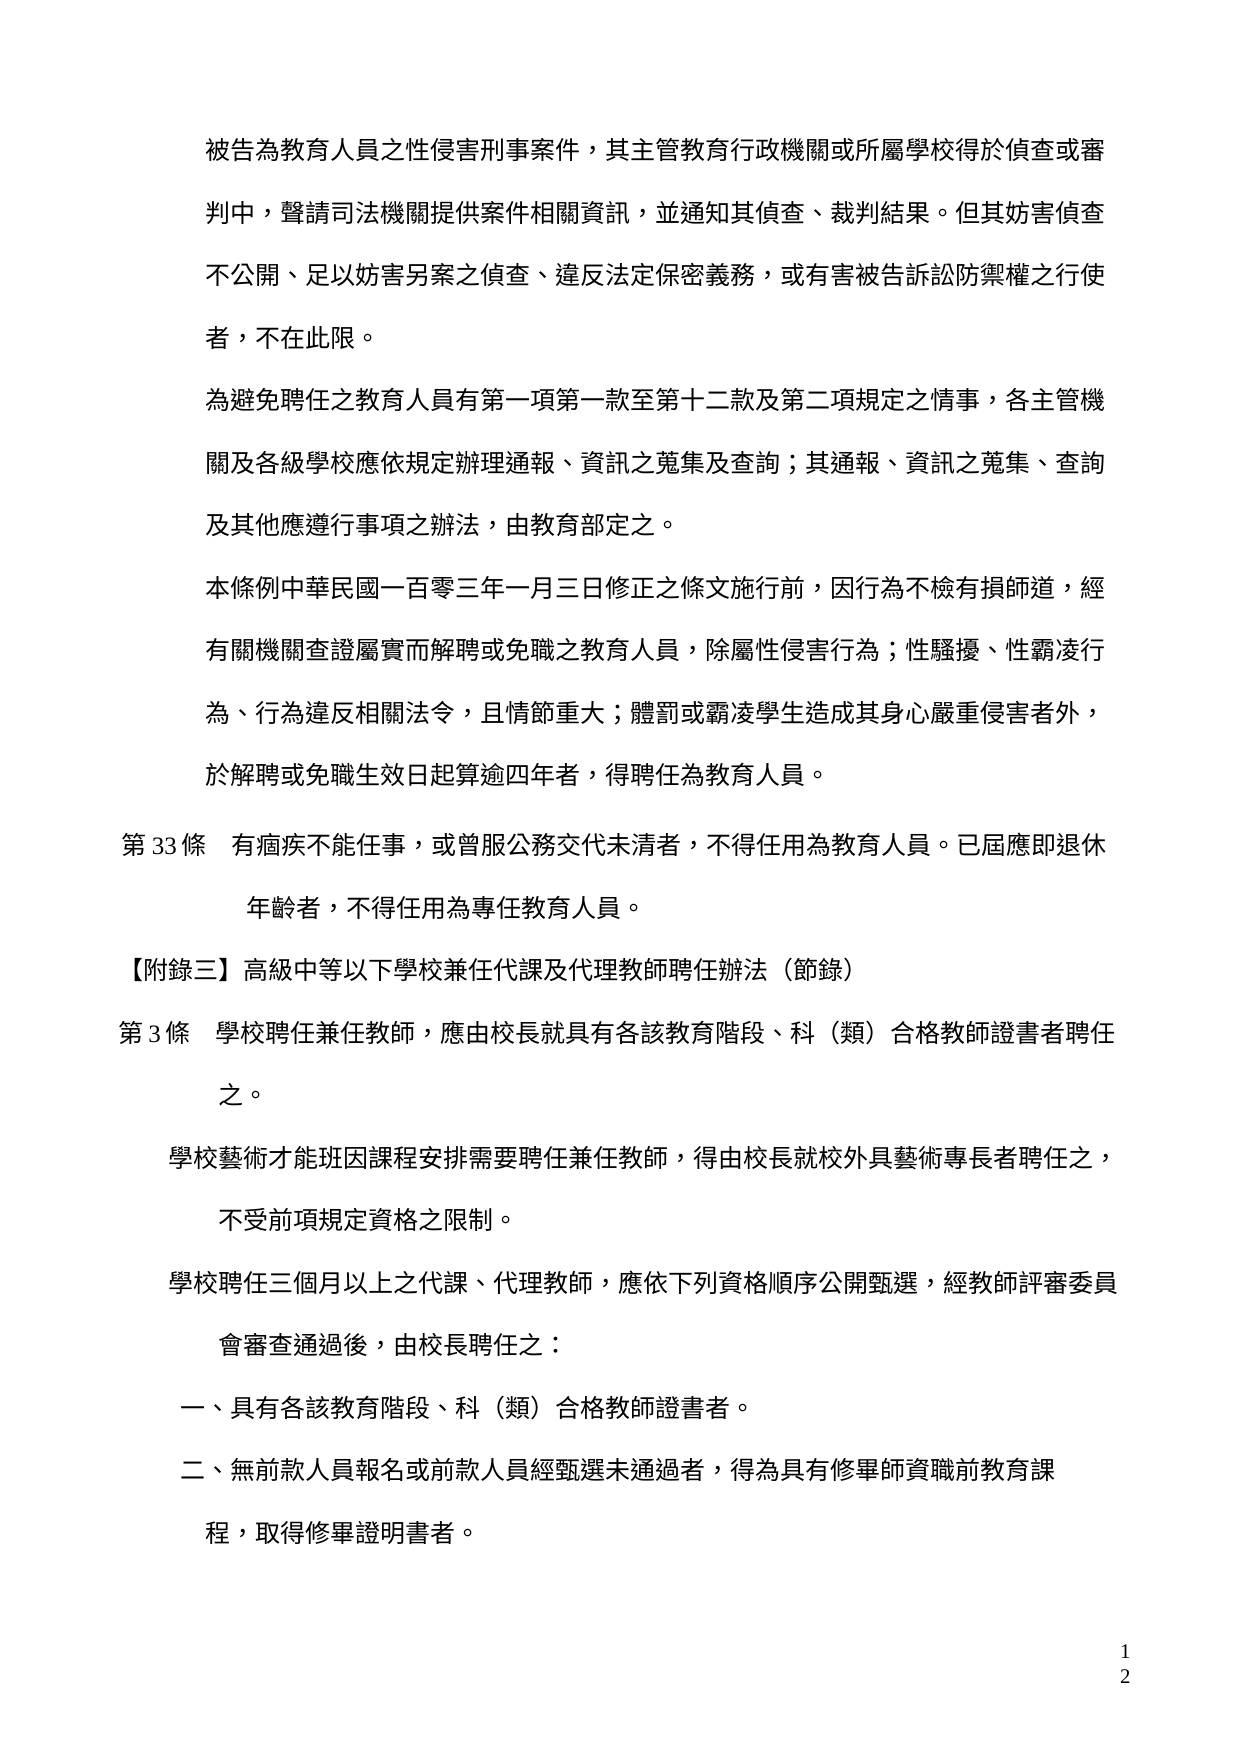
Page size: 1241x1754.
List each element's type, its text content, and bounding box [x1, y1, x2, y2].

text 學校聘任三個月以上之代課、代理教師，應依下列資格順序公開甄選，經教師評審委員會審查通過後，由校長聘任之： [118, 1240, 1122, 1365]
text 第3條 學校聘任兼任教師，應由校長就具有各該教育階段、科（類）合格教師證書者聘任之。 [118, 990, 1122, 1115]
text 本條例中華民國一百零三年一月三日修正之條文施行前，因行為不檢有損師道，經有關機關查證屬實而解聘或免職之教育人員，除屬性侵害行為；性騷擾、性霸凌行為、行為違反相關法令，且情節重大；體罰或霸凌學生造成其身心嚴重侵害者外，於解聘或免職生效日起算逾四年者，得聘任為教育人員。 [206, 545, 1122, 795]
text 【附錄三】高級中等以下學校兼任代課及代理教師聘任辦法（節錄） [118, 927, 1122, 990]
text 程，取得修畢證明書者。 [118, 1490, 1122, 1552]
text 學校藝術才能班因課程安排需要聘任兼任教師，得由校長就校外具藝術專長者聘任之，不受前項規定資格之限制。 [118, 1115, 1122, 1240]
text 被告為教育人員之性侵害刑事案件，其主管教育行政機關或所屬學校得於偵查或審判中，聲請司法機關提供案件相關資訊，並通知其偵查、裁判結果。但其妨害偵查不公開、足以妨害另案之偵查、違反法定保密義務，或有害被告訴訟防禦權之行使者，不在此限。 [206, 107, 1122, 357]
text 二、無前款人員報名或前款人員經甄選未通過者，得為具有修畢師資職前教育課 [118, 1427, 1122, 1490]
text 一、具有各該教育階段、科（類）合格教師證書者。 [118, 1365, 1122, 1427]
text 第33條 有痼疾不能任事，或曾服公務交代未清者，不得任用為教育人員。已屆應即退休年齡者，不得任用為專任教育人員。 [122, 802, 1122, 927]
text 為避免聘任之教育人員有第一項第一款至第十二款及第二項規定之情事，各主管機關及各級學校應依規定辦理通報、資訊之蒐集及查詢；其通報、資訊之蒐集、查詢及其他應遵行事項之辦法，由教育部定之。 [206, 357, 1122, 545]
